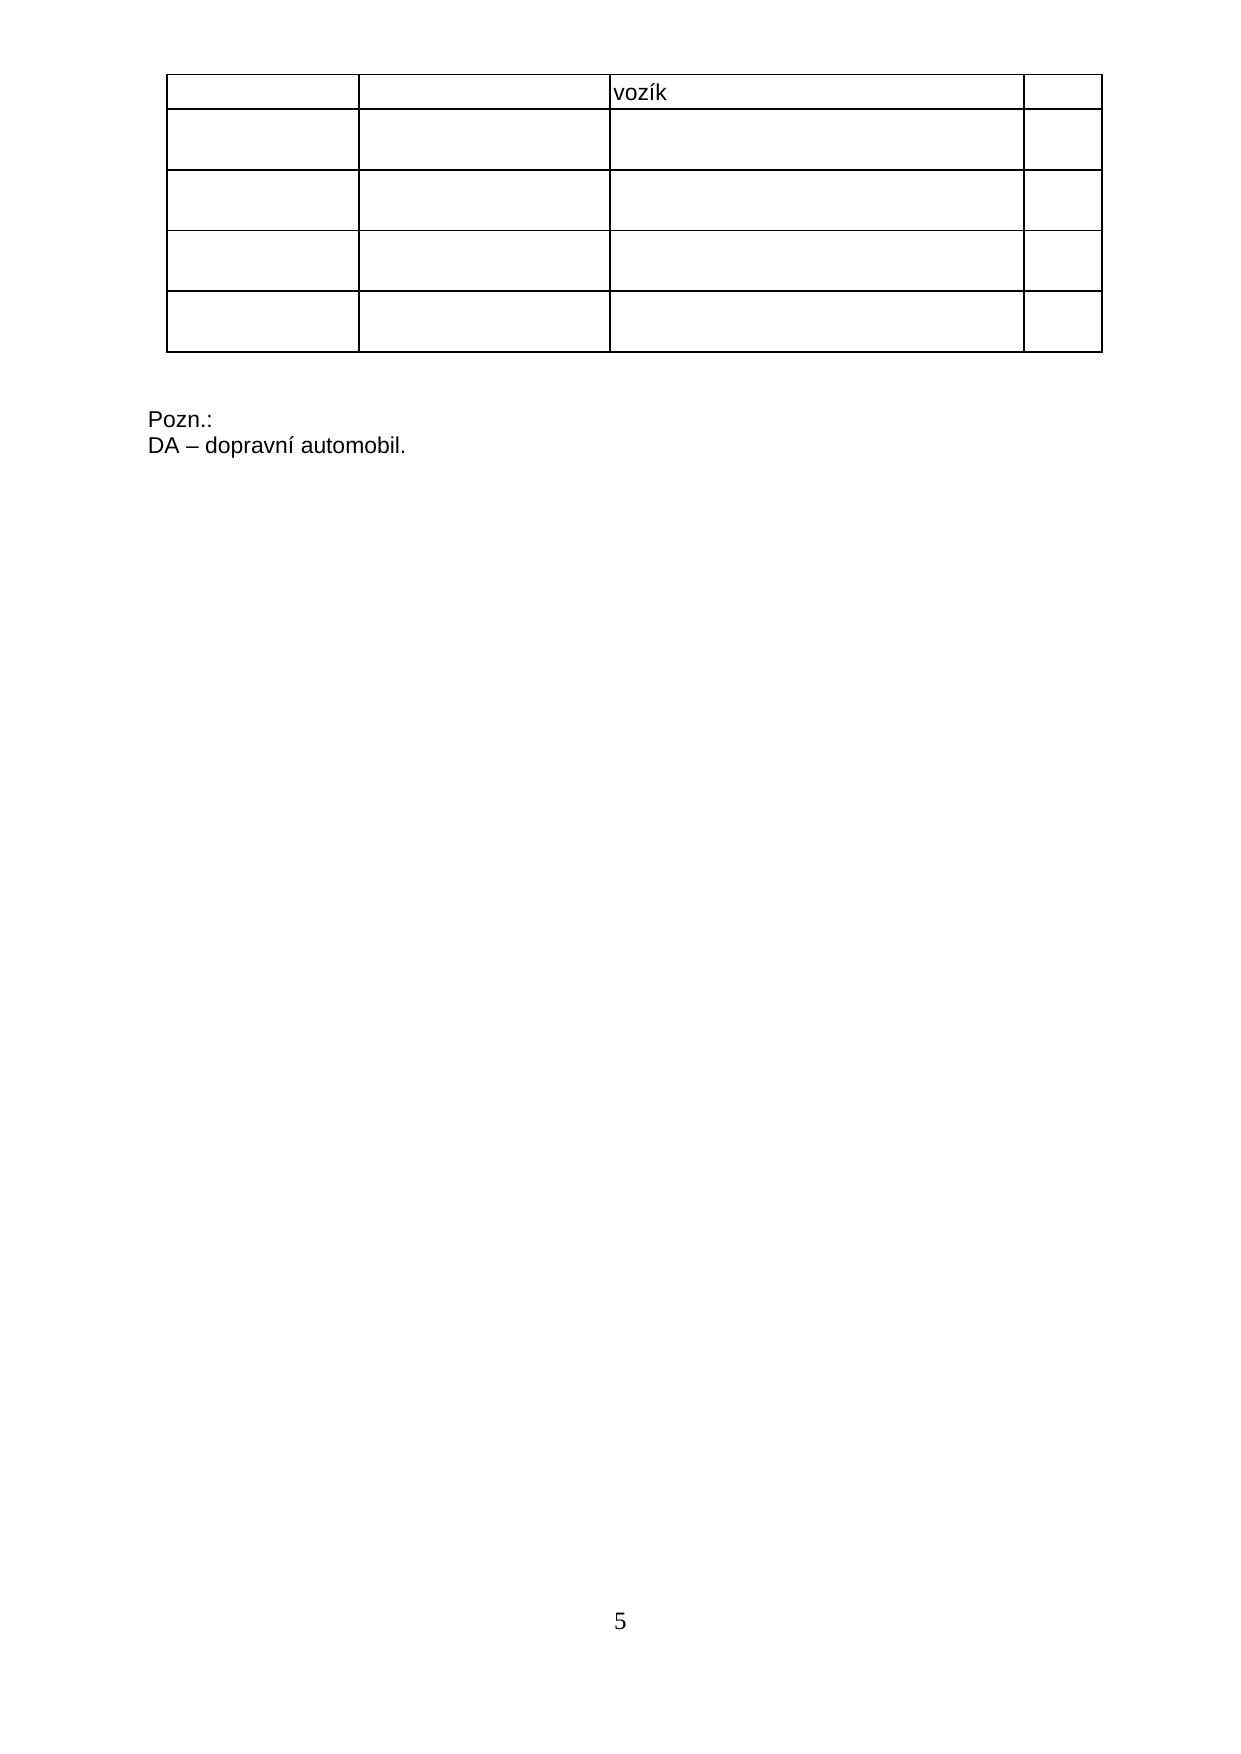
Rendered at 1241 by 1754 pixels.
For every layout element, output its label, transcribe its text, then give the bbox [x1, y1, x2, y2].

table_cell [168, 231, 358, 290]
table_cell [360, 171, 609, 229]
text Pozn.: [148, 406, 1093, 432]
table_cell [360, 231, 609, 290]
table_cell [1025, 75, 1101, 108]
table_cell [168, 75, 358, 108]
table_cell [360, 110, 609, 169]
table_cell [168, 110, 358, 169]
table_cell [360, 292, 609, 351]
table_cell [611, 292, 1023, 351]
table_cell [1025, 292, 1101, 351]
table_cell [611, 231, 1023, 290]
table_cell [1025, 231, 1101, 290]
table_cell [168, 171, 358, 229]
text DA – dopravní automobil. [148, 432, 1093, 458]
table_cell vozík [611, 75, 1023, 108]
table_cell [611, 171, 1023, 229]
table_cell [1025, 110, 1101, 169]
table_cell [611, 110, 1023, 169]
table_cell [1025, 171, 1101, 229]
table_cell [360, 75, 609, 108]
table_cell [168, 292, 358, 351]
